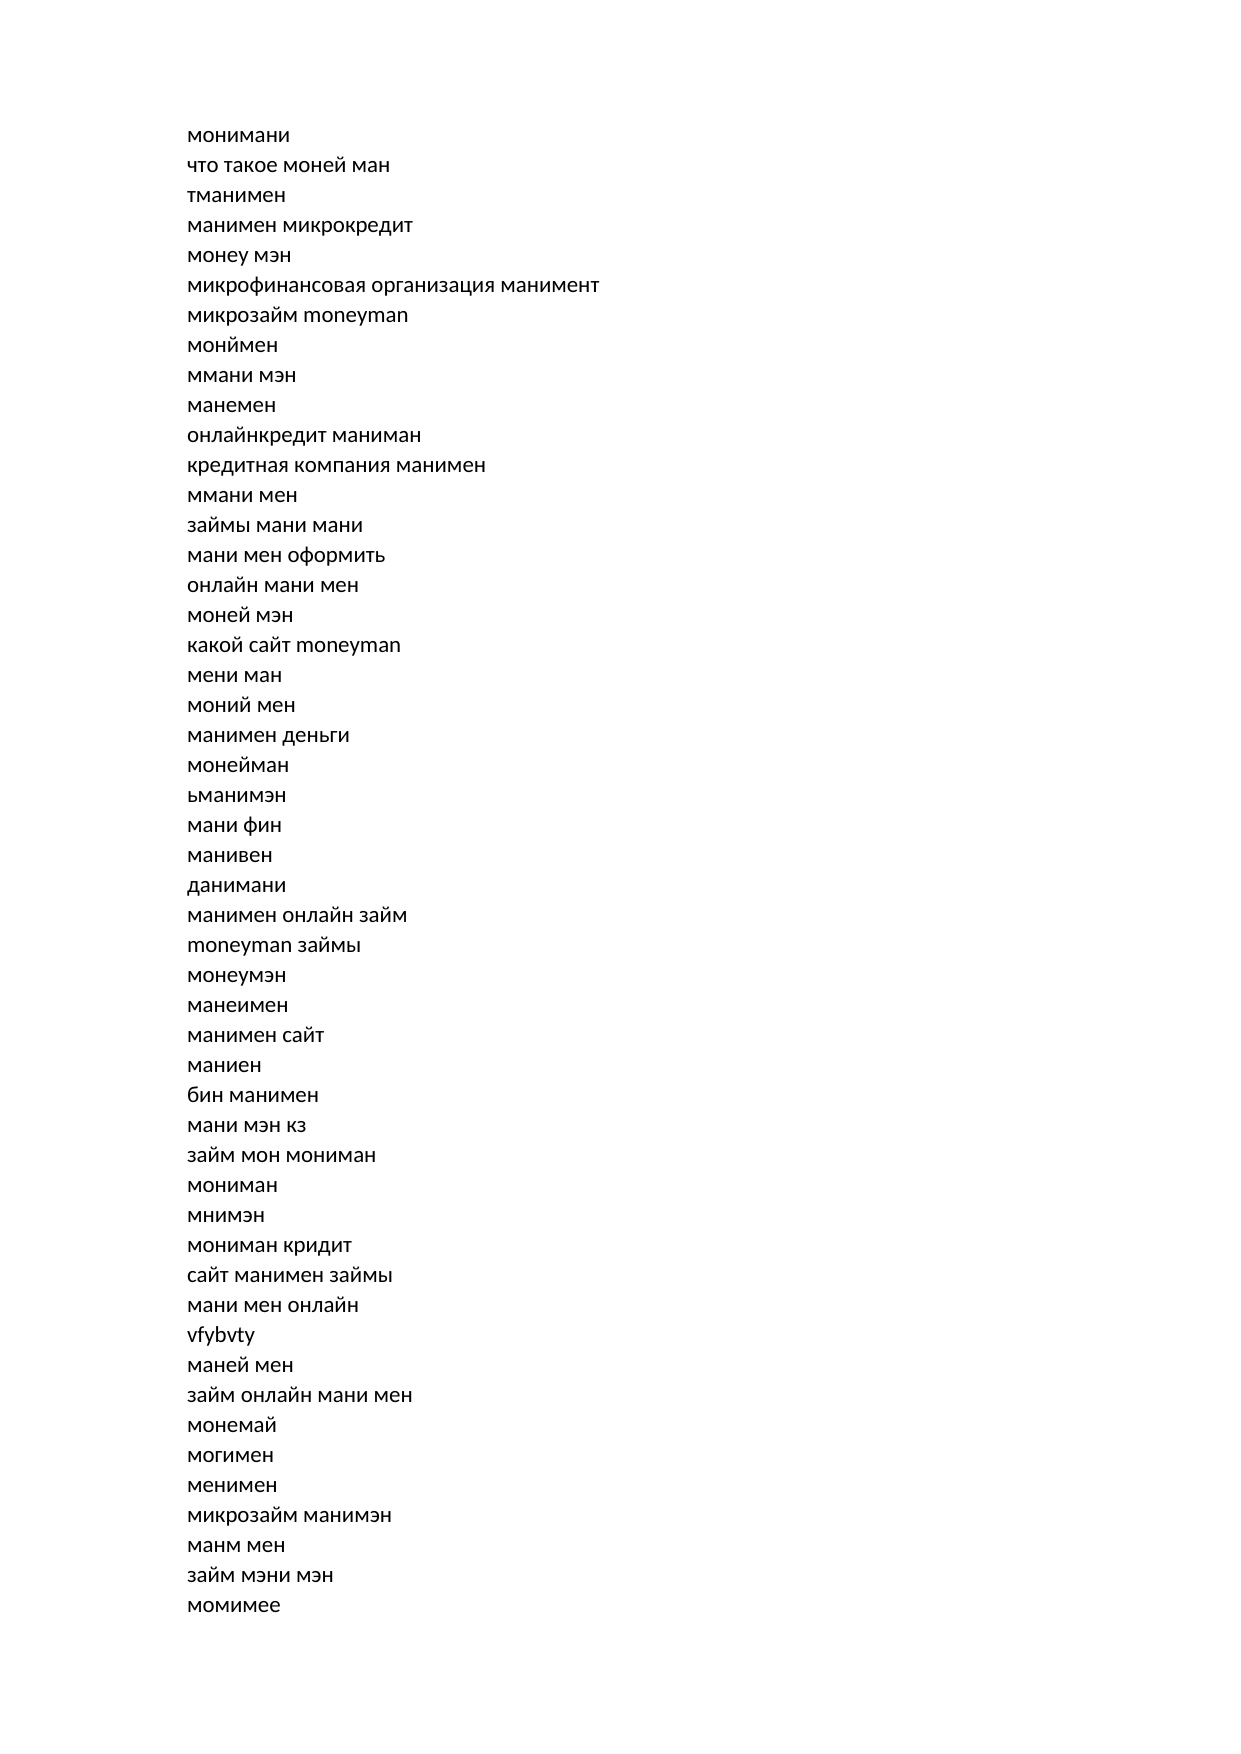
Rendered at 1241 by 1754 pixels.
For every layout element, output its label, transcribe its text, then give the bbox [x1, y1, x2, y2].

table_cell мани мен оформить [176, 538, 640, 568]
table_cell монеумэн [176, 958, 640, 988]
table_cell маниен [176, 1048, 640, 1078]
table_cell ьманимэн [176, 778, 640, 808]
table_cell микрофинансовая организация манимент [176, 268, 640, 298]
table_cell монймен [176, 328, 640, 358]
table_cell сайт манимен займы [176, 1258, 640, 1288]
table_cell мани мен онлайн [176, 1288, 640, 1318]
table_cell монемай [176, 1408, 640, 1438]
table_cell маней мен [176, 1348, 640, 1378]
table_cell займ мэни мэн [176, 1558, 640, 1588]
table_cell данимани [176, 868, 640, 898]
table_cell тманимен [176, 178, 640, 208]
table_cell монеу мэн [176, 238, 640, 268]
table_cell манимен микрокредит [176, 208, 640, 238]
table_cell мани мэн кз [176, 1108, 640, 1138]
table_cell манимен онлайн займ [176, 898, 640, 928]
table_cell мани фин [176, 808, 640, 838]
table_cell мониман [176, 1168, 640, 1198]
table_cell менимен [176, 1468, 640, 1498]
table_cell какой сайт moneyman [176, 628, 640, 658]
table_cell манивен [176, 838, 640, 868]
table_cell манимен сайт [176, 1018, 640, 1048]
table_cell кредитная компания манимен [176, 448, 640, 478]
table_cell что такое моней ман [176, 148, 640, 178]
table_cell moneyman займы [176, 928, 640, 958]
table_cell oнлайнкредит маниман [176, 418, 640, 448]
table_cell микрозайм манимэн [176, 1498, 640, 1528]
table_cell займ онлайн мани мен [176, 1378, 640, 1408]
table_cell манимен деньги [176, 718, 640, 748]
table_cell манеимен [176, 988, 640, 1018]
table_cell онлайн мани мен [176, 568, 640, 598]
table_cell монимани [176, 118, 640, 148]
table_cell могимен [176, 1438, 640, 1468]
table_cell моней мэн [176, 598, 640, 628]
table_cell мнимэн [176, 1198, 640, 1228]
table_cell момимее [176, 1588, 640, 1618]
table_cell ммани мэн [176, 358, 640, 388]
table_cell моний мен [176, 688, 640, 718]
table_cell бин манимен [176, 1078, 640, 1108]
table_cell vfybvty [176, 1318, 640, 1348]
table_cell мени ман [176, 658, 640, 688]
table_cell микрозайм moneyman [176, 298, 640, 328]
table_cell мониман кридит [176, 1228, 640, 1258]
table_cell монейман [176, 748, 640, 778]
table_cell манемен [176, 388, 640, 418]
table_cell займ мон мониман [176, 1138, 640, 1168]
table_cell займы мани мани [176, 508, 640, 538]
table_cell ммани мен [176, 478, 640, 508]
table_cell манм мен [176, 1528, 640, 1558]
